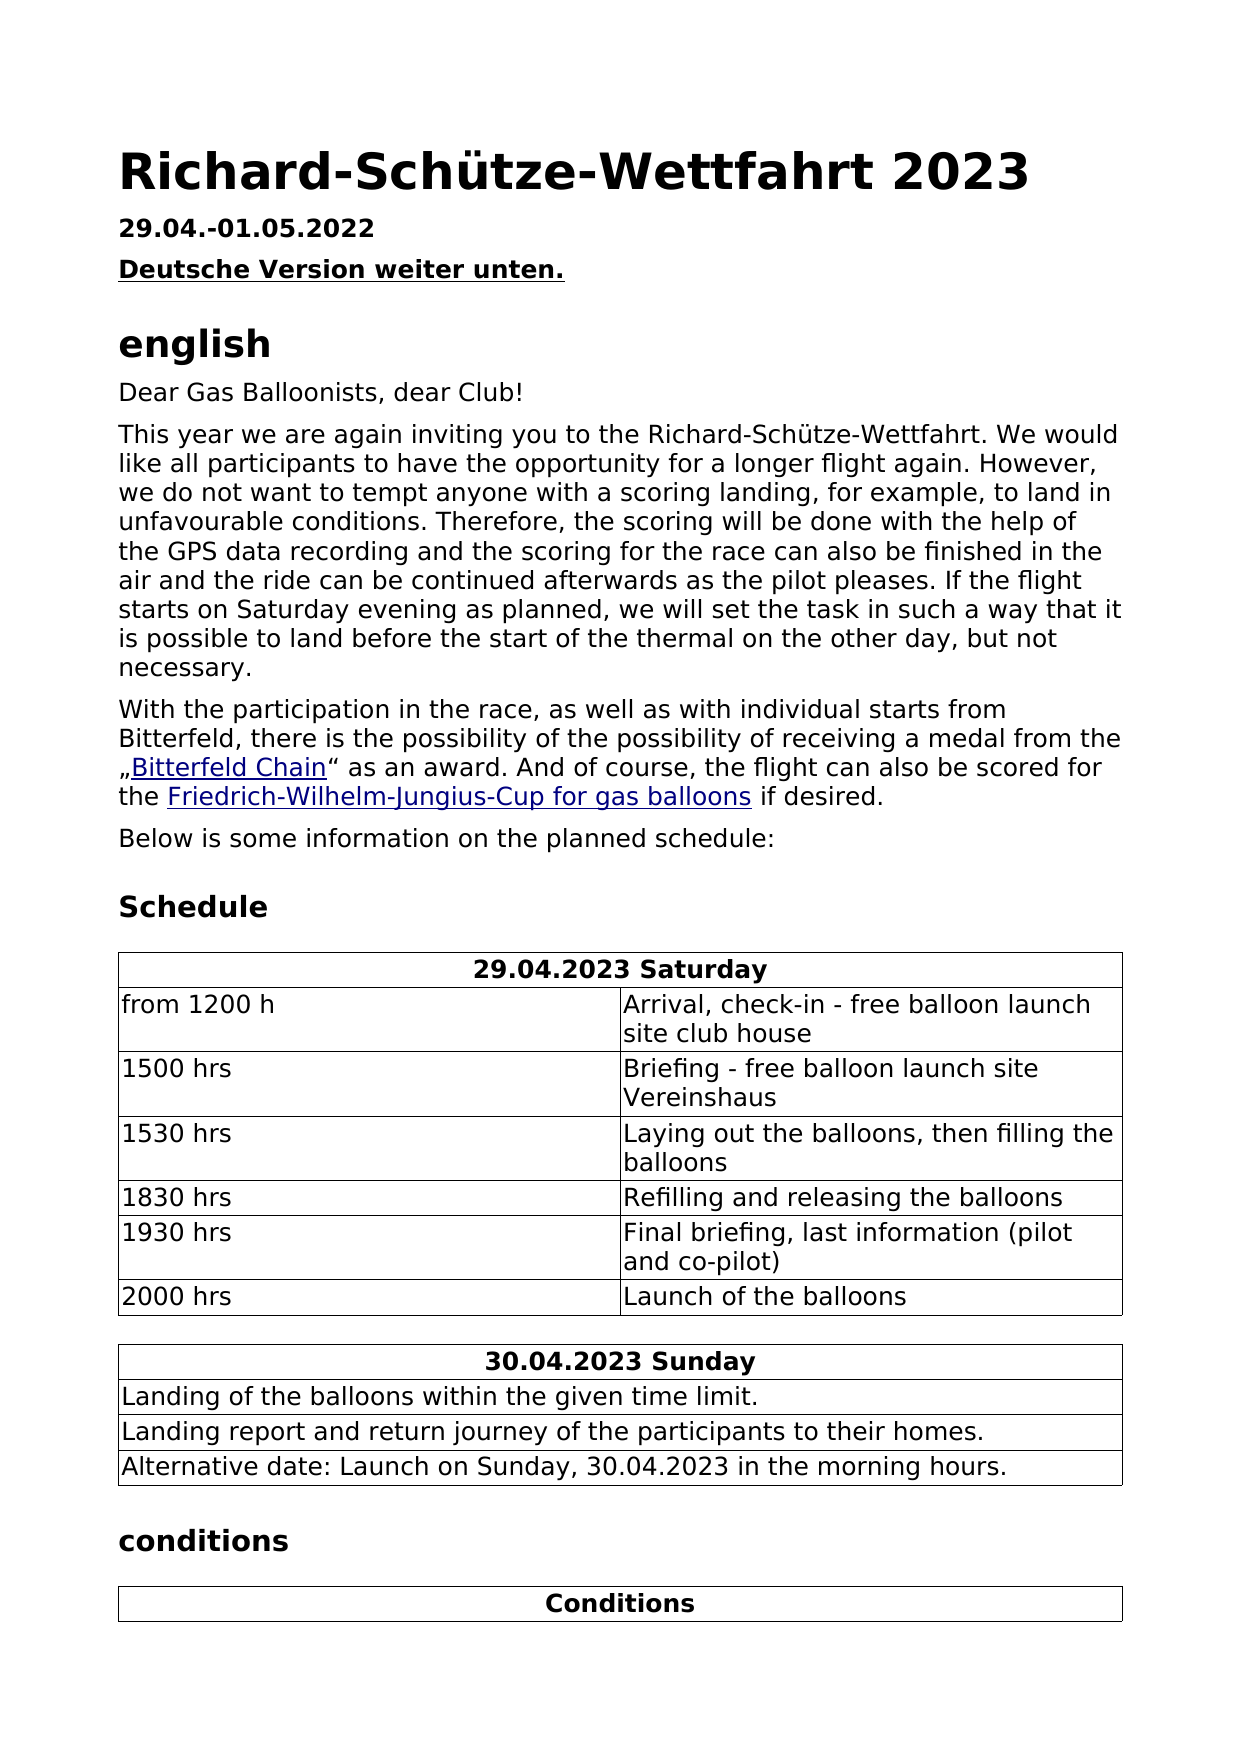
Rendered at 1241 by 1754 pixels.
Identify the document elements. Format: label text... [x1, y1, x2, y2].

table_cell 1930 hrs [119, 1216, 620, 1279]
text This year we are again inviting you to the Richard-Schütze-Wettfahrt. We would like all participants to have the opportunity for a longer flight again. However, we do not want to tempt anyone with a scoring landing, for example, to land in unfavourable conditions. Therefore, the scoring will be done with the help of the GPS data recording and the scoring for the race can also be finished in the air and the ride can be continued afterwards as the pilot pleases. If the flight starts on Saturday evening as planned, we will set the task in such a way that it is possible to land before the start of the thermal on the other day, but not necessary. [118, 420, 1122, 682]
table_cell Arrival, check-in - free balloon launch site club house [621, 988, 1122, 1051]
table_cell Briefing - free balloon launch site Vereinshaus [621, 1052, 1122, 1116]
table_cell 2000 hrs [119, 1280, 620, 1314]
table_cell Refilling and releasing the balloons [621, 1181, 1122, 1215]
table_cell Landing report and return journey of the participants to their homes. [119, 1415, 1122, 1449]
table_cell from 1200 h [119, 988, 620, 1051]
table_cell 1830 hrs [119, 1181, 620, 1215]
table_cell Launch of the balloons [621, 1280, 1122, 1314]
table_cell Final briefing, last information (pilot and co-pilot) [621, 1216, 1122, 1279]
text 29.04.-01.05.2022 [118, 214, 1122, 243]
table_header 30.04.2023 Sunday [119, 1345, 1122, 1379]
table_cell 1500 hrs [119, 1052, 620, 1116]
text With the participation in the race, as well as with individual starts from Bitterfeld, there is the possibility of the possibility of receiving a medal from the „Bitterfeld Chain“ as an award. And of course, the flight can also be scored for the Friedrich-Wilhelm-Jungius-Cup for gas balloons if desired. [118, 695, 1122, 812]
subtitle english [118, 322, 1122, 366]
subtitle conditions [118, 1524, 1122, 1558]
table_header 29.04.2023 Saturday [119, 953, 1122, 987]
subtitle Schedule [118, 891, 1122, 925]
subtitle Richard-Schütze-Wettfahrt 2023 [118, 143, 1122, 201]
table_cell Landing of the balloons within the given time limit. [119, 1380, 1122, 1414]
text Dear Gas Balloonists, dear Club! [118, 378, 1122, 407]
table_cell 1530 hrs [119, 1117, 620, 1180]
text Deutsche Version weiter unten. [118, 256, 1122, 285]
table_cell Laying out the balloons, then filling the balloons [621, 1117, 1122, 1180]
text Below is some information on the planned schedule: [118, 824, 1122, 853]
table_header Conditions [119, 1587, 1122, 1621]
table_cell Alternative date: Launch on Sunday, 30.04.2023 in the morning hours. [119, 1451, 1122, 1484]
